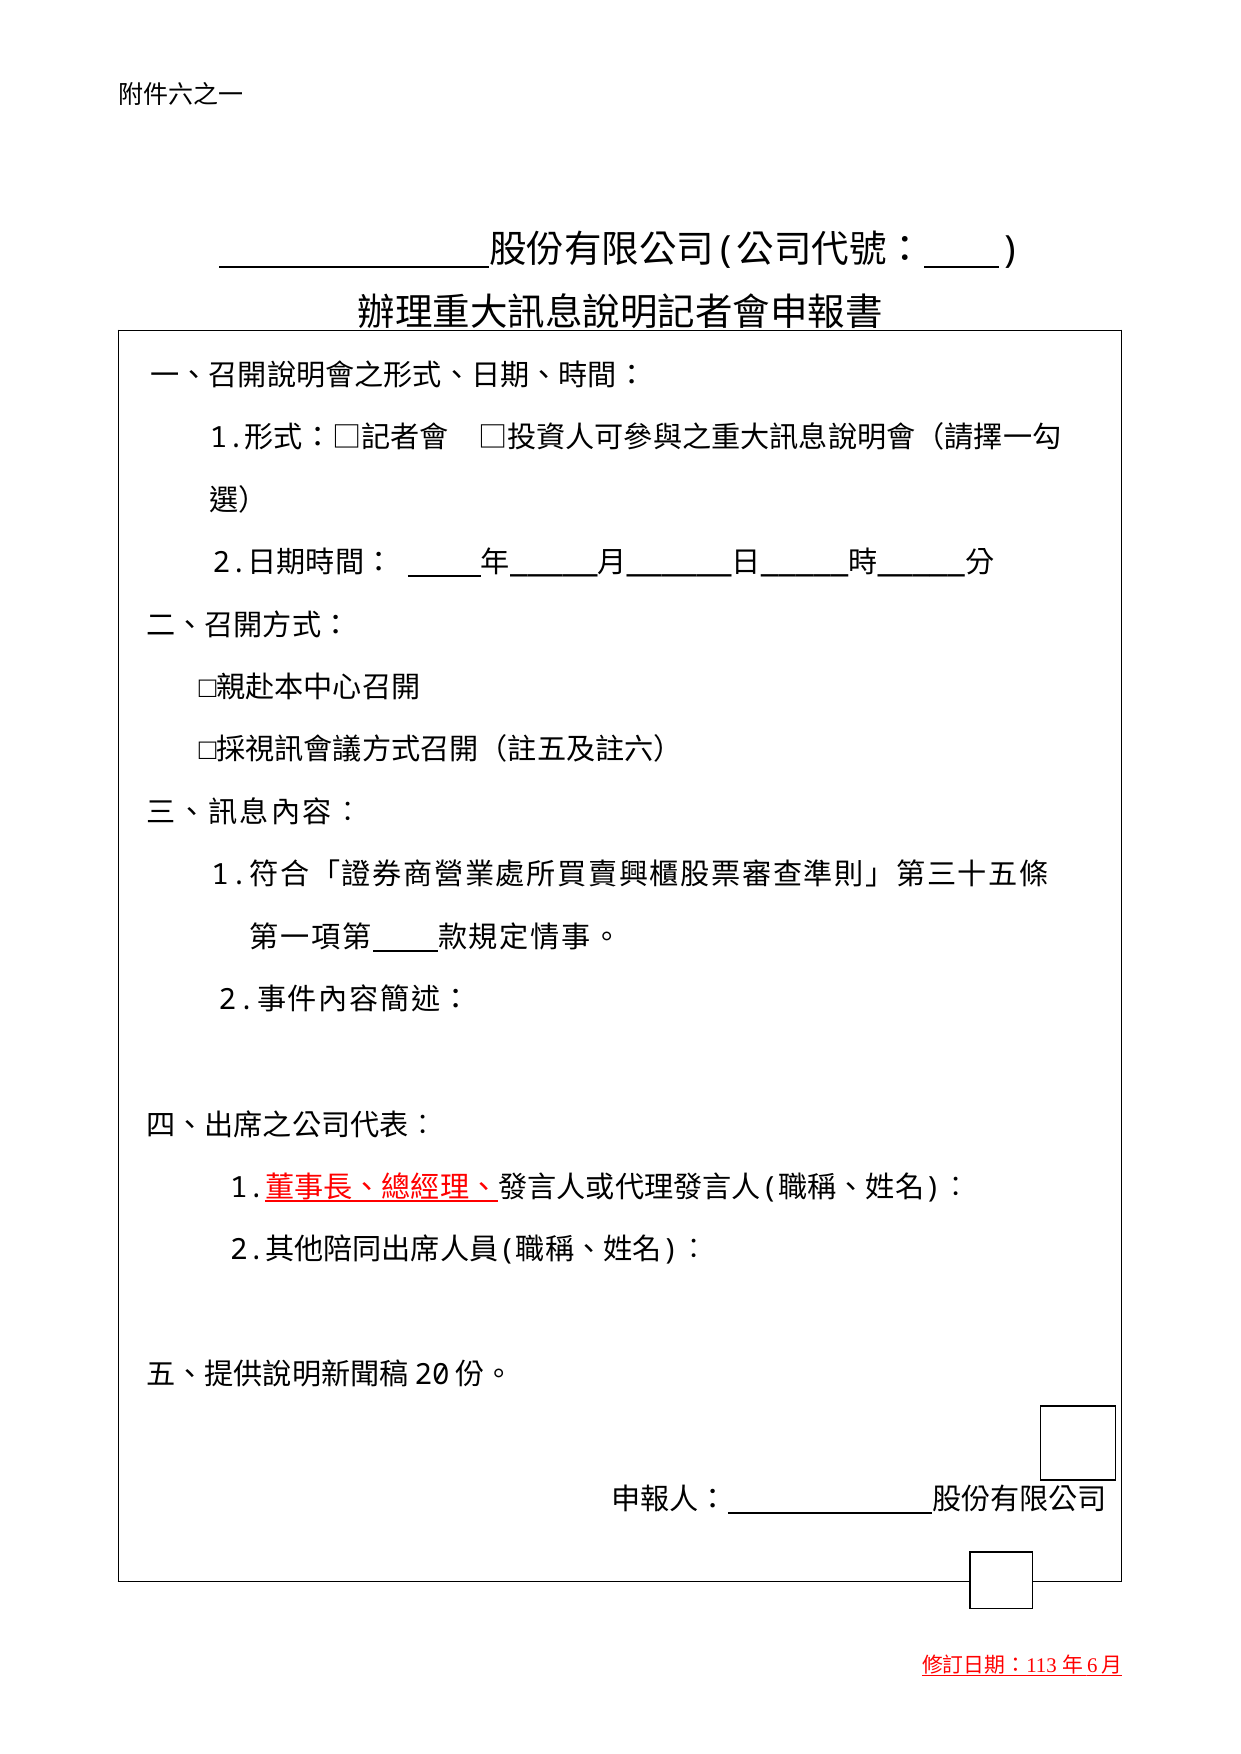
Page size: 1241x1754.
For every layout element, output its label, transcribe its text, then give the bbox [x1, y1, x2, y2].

text 股份有限公司(公司代號： ) [118, 204, 1122, 267]
text 辦理重大訊息說明記者會申報書 [118, 267, 1122, 329]
table_header 一、召開說明會之形式、日期、時間： 1.形式：□記者會 □投資人可參與之重大訊息說明會（請擇一勾選） 2.日期時間： 年_____月______日_____時_____分 二、召開方式： □親赴本中心召開 □採視訊會議方式召開（註五及註六） 三、訊息內容︰ 1.符合「證券商營業處所買賣興櫃股票審查準則」第三十五條 第一項第 款規定情事。 2.事件內容簡述： 四、出席之公司代表︰ 1.董事長、總經理、發言人或代理發言人(職稱、姓名)︰ 2.其他陪同出席人員(職稱、姓名)︰ 五、提供說明新聞稿20份。 申報人： 股份有限公司 [119, 331, 1121, 1581]
